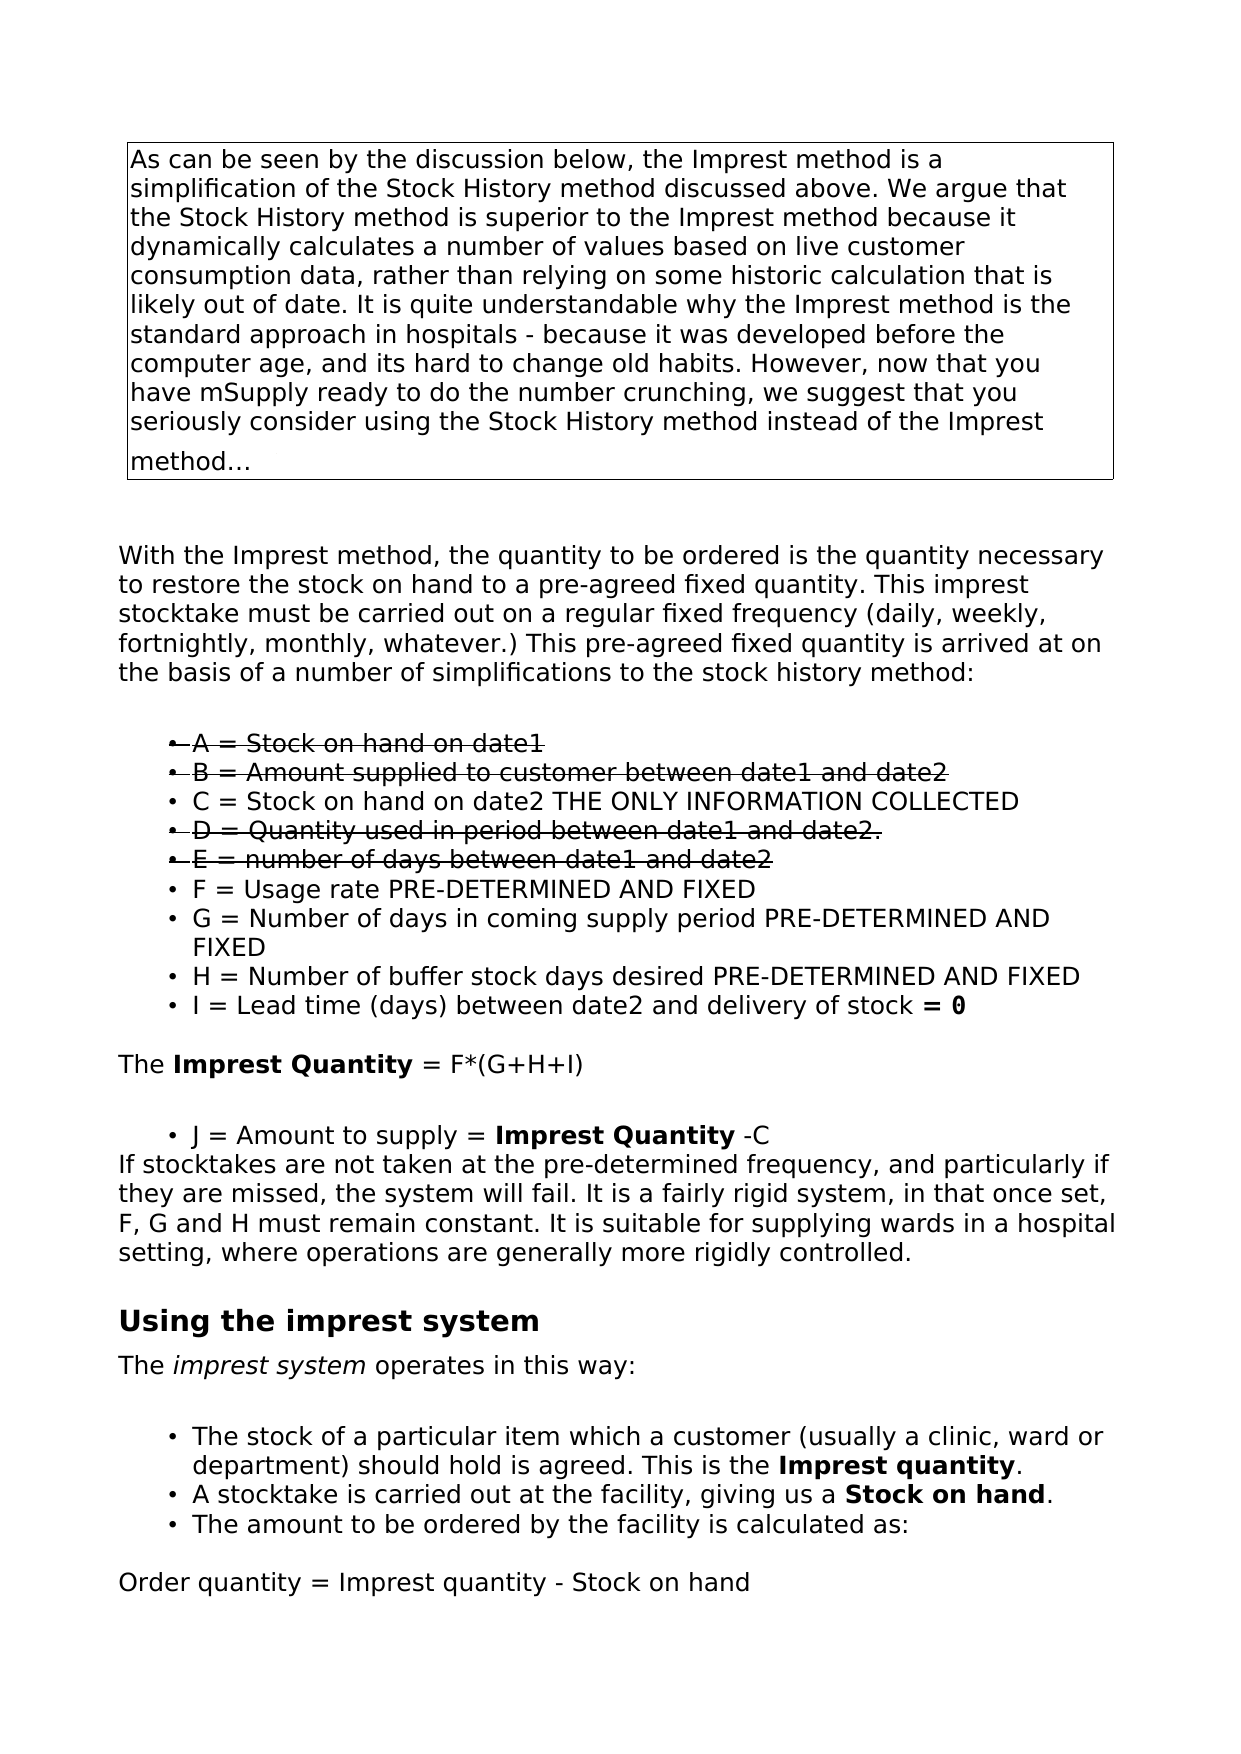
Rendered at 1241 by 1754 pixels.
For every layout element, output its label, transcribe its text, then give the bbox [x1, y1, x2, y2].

text The Imprest Quantity = F*(G+H+I) [118, 1050, 1122, 1079]
list E = number of days between date1 and date2 [177, 846, 1122, 875]
list I = Lead time (days) between date2 and delivery of stock = 0 [177, 992, 1122, 1021]
list H = Number of buffer stock days desired PRE-DETERMINED AND FIXED [177, 962, 1122, 992]
list D = Quantity used in period between date1 and date2. [177, 817, 1122, 846]
list B = Amount supplied to customer between date1 and date2 [177, 758, 1122, 787]
text The imprest system operates in this way: [118, 1351, 1122, 1380]
list The stock of a particular item which a customer (usually a clinic, ward or department) should hold is agreed. This is the Imprest quantity. [177, 1422, 1122, 1481]
text Order quantity = Imprest quantity - Stock on hand [118, 1568, 1122, 1598]
list G = Number of days in coming supply period PRE-DETERMINED AND FIXED [177, 904, 1122, 962]
table_header As can be seen by the discussion below, the Imprest method is a simplification of the Stock History method discussed above. We argue that the Stock History method is superior to the Imprest method because it dynamically calculates a number of values based on live customer consumption data, rather than relying on some historic calculation that is likely out of date. It is quite understandable why the Imprest method is the standard approach in hospitals - because it was developed before the computer age, and its hard to change old habits. However, now that you have mSupply ready to do the number crunching, we suggest that you seriously consider using the Stock History method instead of the Imprest method… [128, 143, 1113, 479]
list F = Usage rate PRE-DETERMINED AND FIXED [177, 875, 1122, 904]
text With the Imprest method, the quantity to be ordered is the quantity necessary to restore the stock on hand to a pre-agreed fixed quantity. This imprest stocktake must be carried out on a regular fixed frequency (daily, weekly, fortnightly, monthly, whatever.) This pre-agreed fixed quantity is arrived at on the basis of a number of simplifications to the stock history method: [118, 541, 1122, 687]
text If stocktakes are not taken at the pre-determined frequency, and particularly if they are missed, the system will fail. It is a fairly rigid system, in that once set, F, G and H must remain constant. It is suitable for supplying wards in a hospital setting, where operations are generally more rigidly controlled. [118, 1151, 1122, 1267]
list A = Stock on hand on date1 [177, 729, 1122, 758]
list A stocktake is carried out at the facility, giving us a Stock on hand. [177, 1481, 1122, 1510]
list J = Amount to supply = Imprest Quantity -C [177, 1121, 1122, 1151]
list The amount to be ordered by the facility is calculated as: [177, 1510, 1122, 1539]
subtitle Using the imprest system [118, 1305, 1122, 1339]
list C = Stock on hand on date2 THE ONLY INFORMATION COLLECTED [177, 787, 1122, 817]
